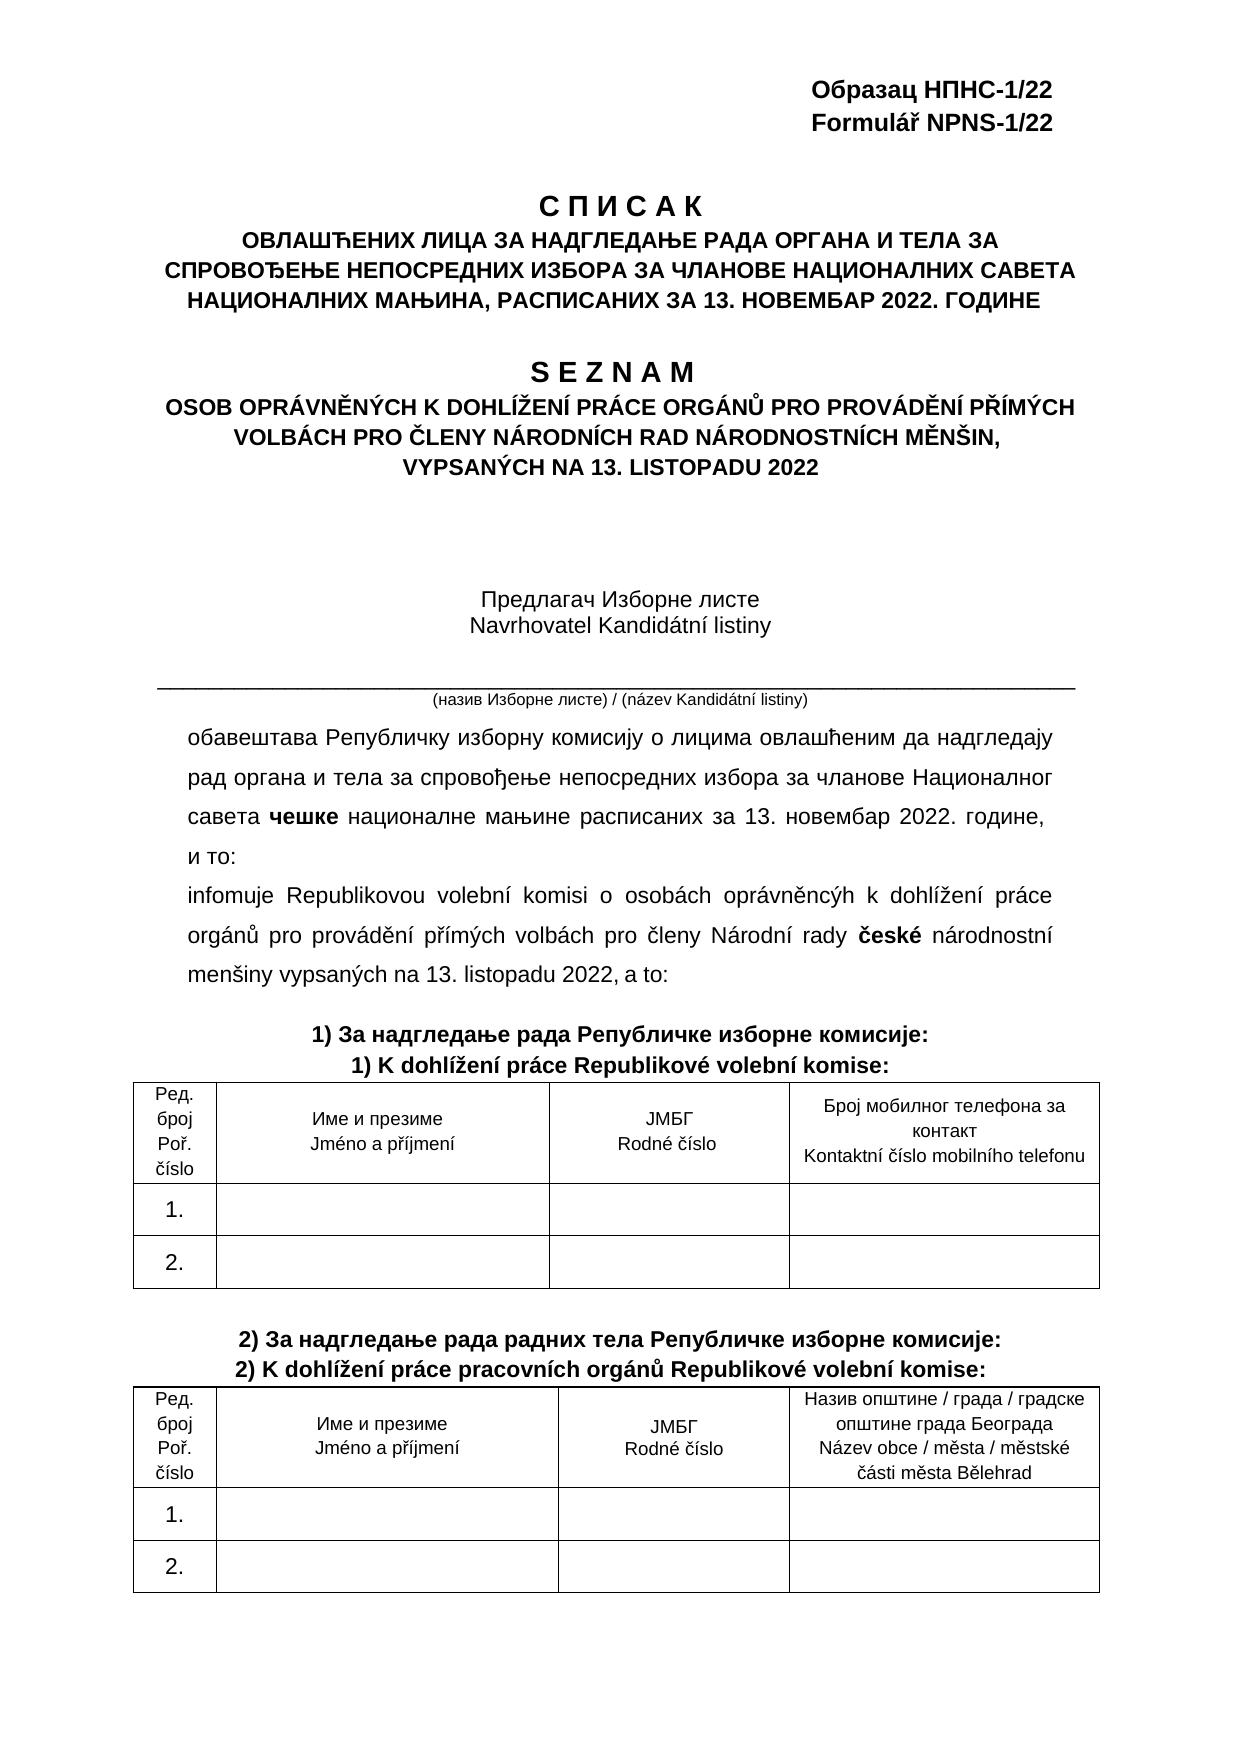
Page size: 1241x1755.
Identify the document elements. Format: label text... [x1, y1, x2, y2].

table_cell [217, 1236, 549, 1287]
table_cell 1. [134, 1184, 216, 1235]
text ОВЛАШЋЕНИХ ЛИЦА ЗА НАДГЛЕДАЊЕ РАДА ОРГАНА И ТЕЛА ЗА СПРОВОЂЕЊЕ НЕПОСРЕДНИХ ИЗБОРА ЗА ЧЛАНОВЕ НАЦИОНАЛНИХ САВЕТА НАЦИОНАЛНИХ МАЊИНА, РАСПИСАНИХ ЗА 13. НОВЕМБАР 2022. ГОДИНЕ [157, 227, 1083, 314]
table_cell 1. [134, 1488, 216, 1540]
text (назив Изборне листе) / (název Kandidátní listiny) [157, 690, 1083, 709]
text Предлагач Изборне листе Navrhovatel Kandidátní listiny [157, 586, 1083, 638]
list 2) За надгледање рада радних тела Републичке изборне комисије: 2) K dohlížení práce pracovních orgánů Republikové volební komise: [157, 1326, 1083, 1383]
table_header Ред. број Poř. číslo [134, 1083, 216, 1183]
table_cell [550, 1184, 789, 1235]
text ________________________________________________________________________ [157, 663, 1083, 690]
table_cell [550, 1236, 789, 1287]
table_header ЈМБГ Rodné číslo [550, 1083, 789, 1183]
table_cell [217, 1541, 558, 1592]
table_cell [217, 1488, 558, 1540]
table_header Име и презиме Jméno a příjmení [217, 1388, 558, 1487]
table_cell [790, 1184, 1099, 1235]
table_header Име и презиме Jméno a příjmení [217, 1083, 549, 1183]
table_header ЈМБГ Rodné číslo [559, 1388, 789, 1487]
text S E Z N A M [157, 355, 1083, 389]
table_cell [559, 1541, 789, 1592]
table_cell 2. [134, 1236, 216, 1287]
table_header Ред. број Poř. číslo [134, 1388, 216, 1487]
table_cell [217, 1184, 549, 1235]
list 1) За надгледање рада Републичке изборне комисије: 1) K dohlížení práce Republikové volební komise: [157, 1021, 1083, 1078]
table_cell 2. [134, 1541, 216, 1592]
table_cell [559, 1488, 789, 1540]
text VYPSANÝCH NA 13. LISTOPADU 2022 [157, 454, 1083, 481]
table_header Број мобилног телефона за контакт Kontaktní číslo mobilního telefonu [790, 1083, 1099, 1183]
table_cell [790, 1488, 1099, 1540]
text OSOB OPRÁVNĚNÝCH K DOHLÍŽENÍ PRÁCE ORGÁNŮ PRO PROVÁDĚNÍ PŘÍMÝCH VOLBÁCH PRO ČLENY NÁRODNÍCH RAD NÁRODNOSTNÍCH MĚNŠIN, [157, 394, 1083, 450]
text обавештава Републичку изборну комисију о лицима овлашћеним да надгледају рад органа и тела за спровођење непосредних избора за чланове Националног савета чешке националне мањине расписаних за 13. новембар 2022. године, и то: infomuje Republikovou volební komisi o osobách oprávněncýh k dohlížení práce orgánů pro provádění přímých volbách pro členy Národní rady české národnostní menšiny vypsaných na 13. listopadu 2022, a to: [187, 724, 1053, 987]
table_header Назив општине / града / градске општине града Београда Název obce / města / městské části města Bělehrad [790, 1388, 1099, 1487]
table_cell [790, 1236, 1099, 1287]
text С П И С А К [157, 150, 1083, 222]
table_cell [790, 1541, 1099, 1592]
